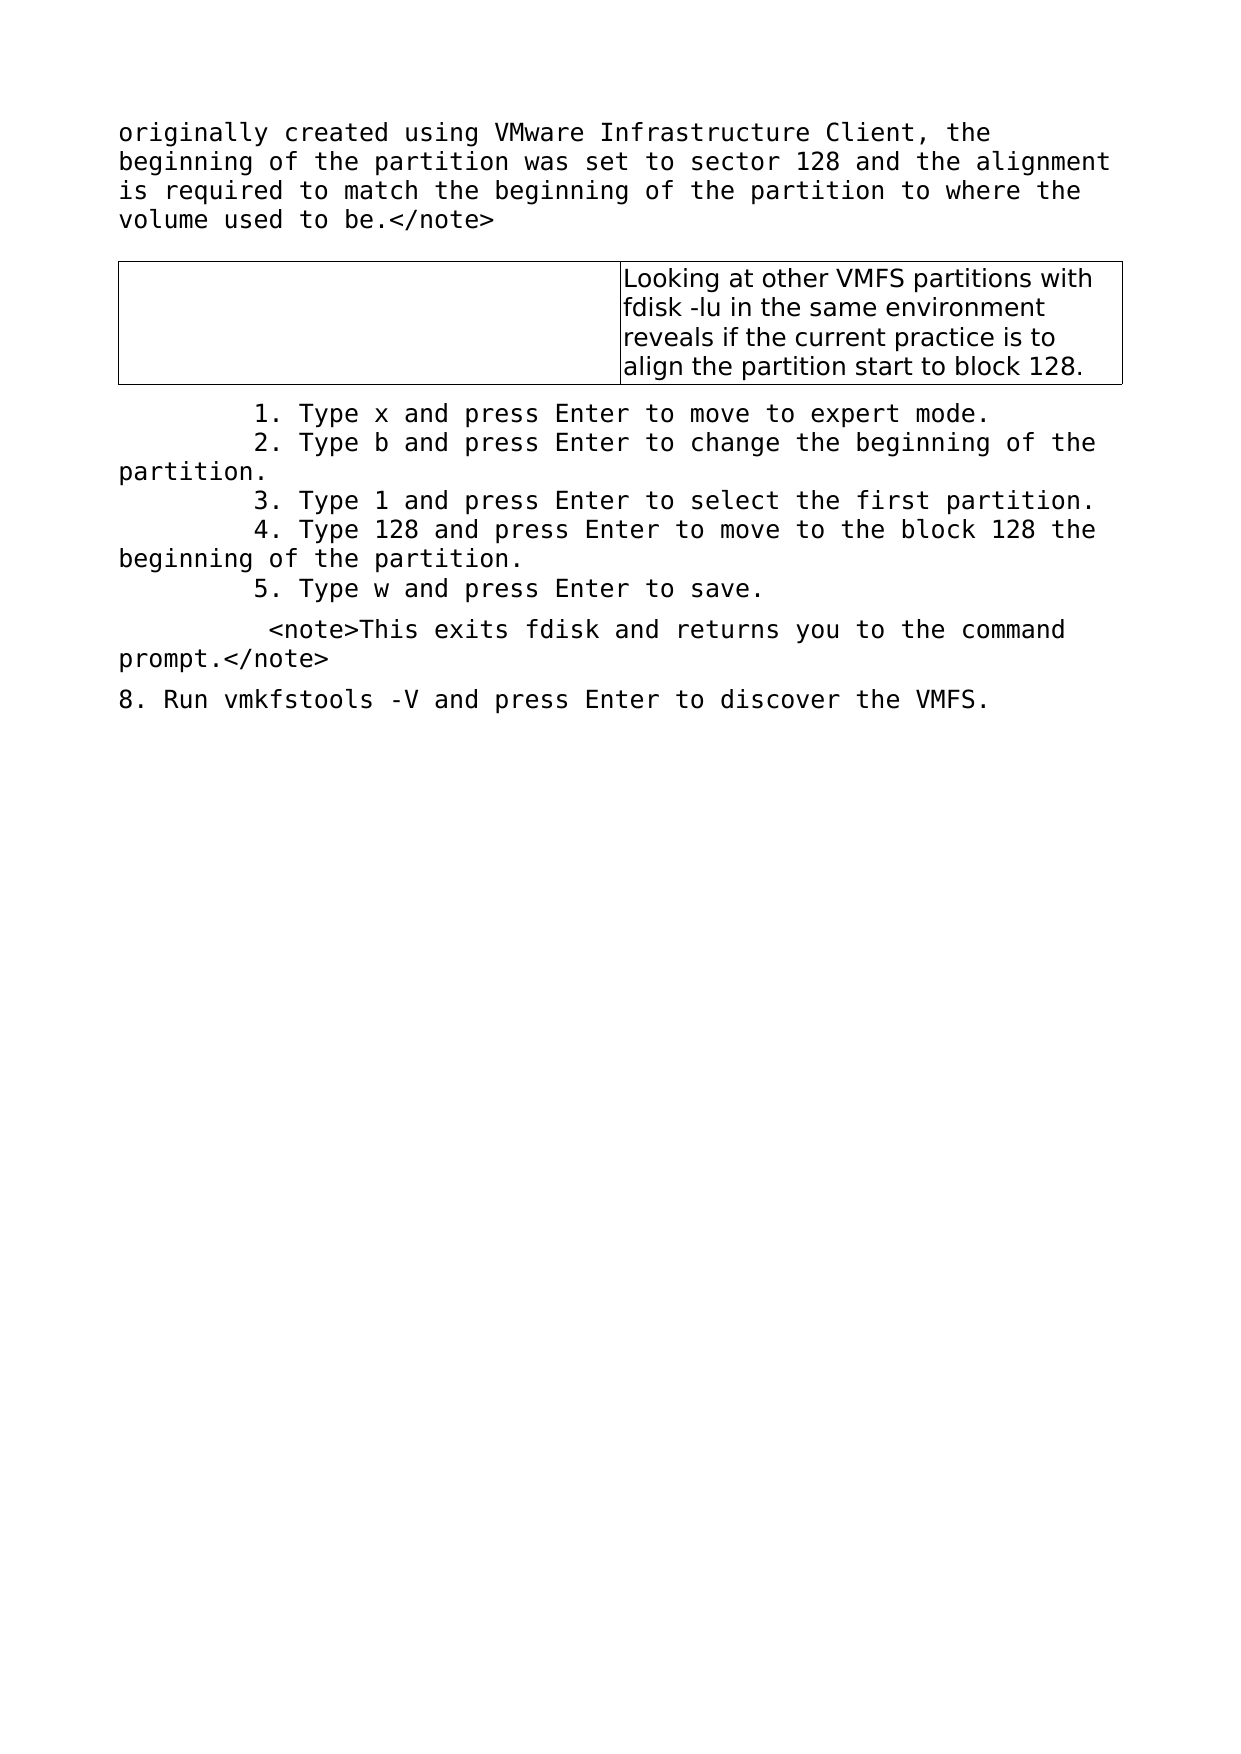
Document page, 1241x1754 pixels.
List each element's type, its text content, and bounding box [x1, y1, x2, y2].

table_header Looking at other VMFS partitions with fdisk -lu in the same environment reveals if the current practice is to align the partition start to block 128. [621, 262, 1122, 384]
text 1. Type x and press Enter to move to expert mode. 2. Type b and press Enter to change the beginning of the partition. 3. Type 1 and press Enter to select the first partition. 4. Type 128 and press Enter to move to the block 128 the beginning of the partition. 5. Type w and press Enter to save. [118, 399, 1122, 603]
table_header [119, 262, 620, 384]
text <note>This exits fdisk and returns you to the command prompt.</note> [118, 615, 1122, 673]
text 8. Run vmkfstools -V and press Enter to discover the VMFS. [118, 685, 1122, 714]
text originally created using VMware Infrastructure Client, the beginning of the partition was set to sector 128 and the alignment is required to match the beginning of the partition to where the volume used to be.</note> [118, 118, 1122, 235]
